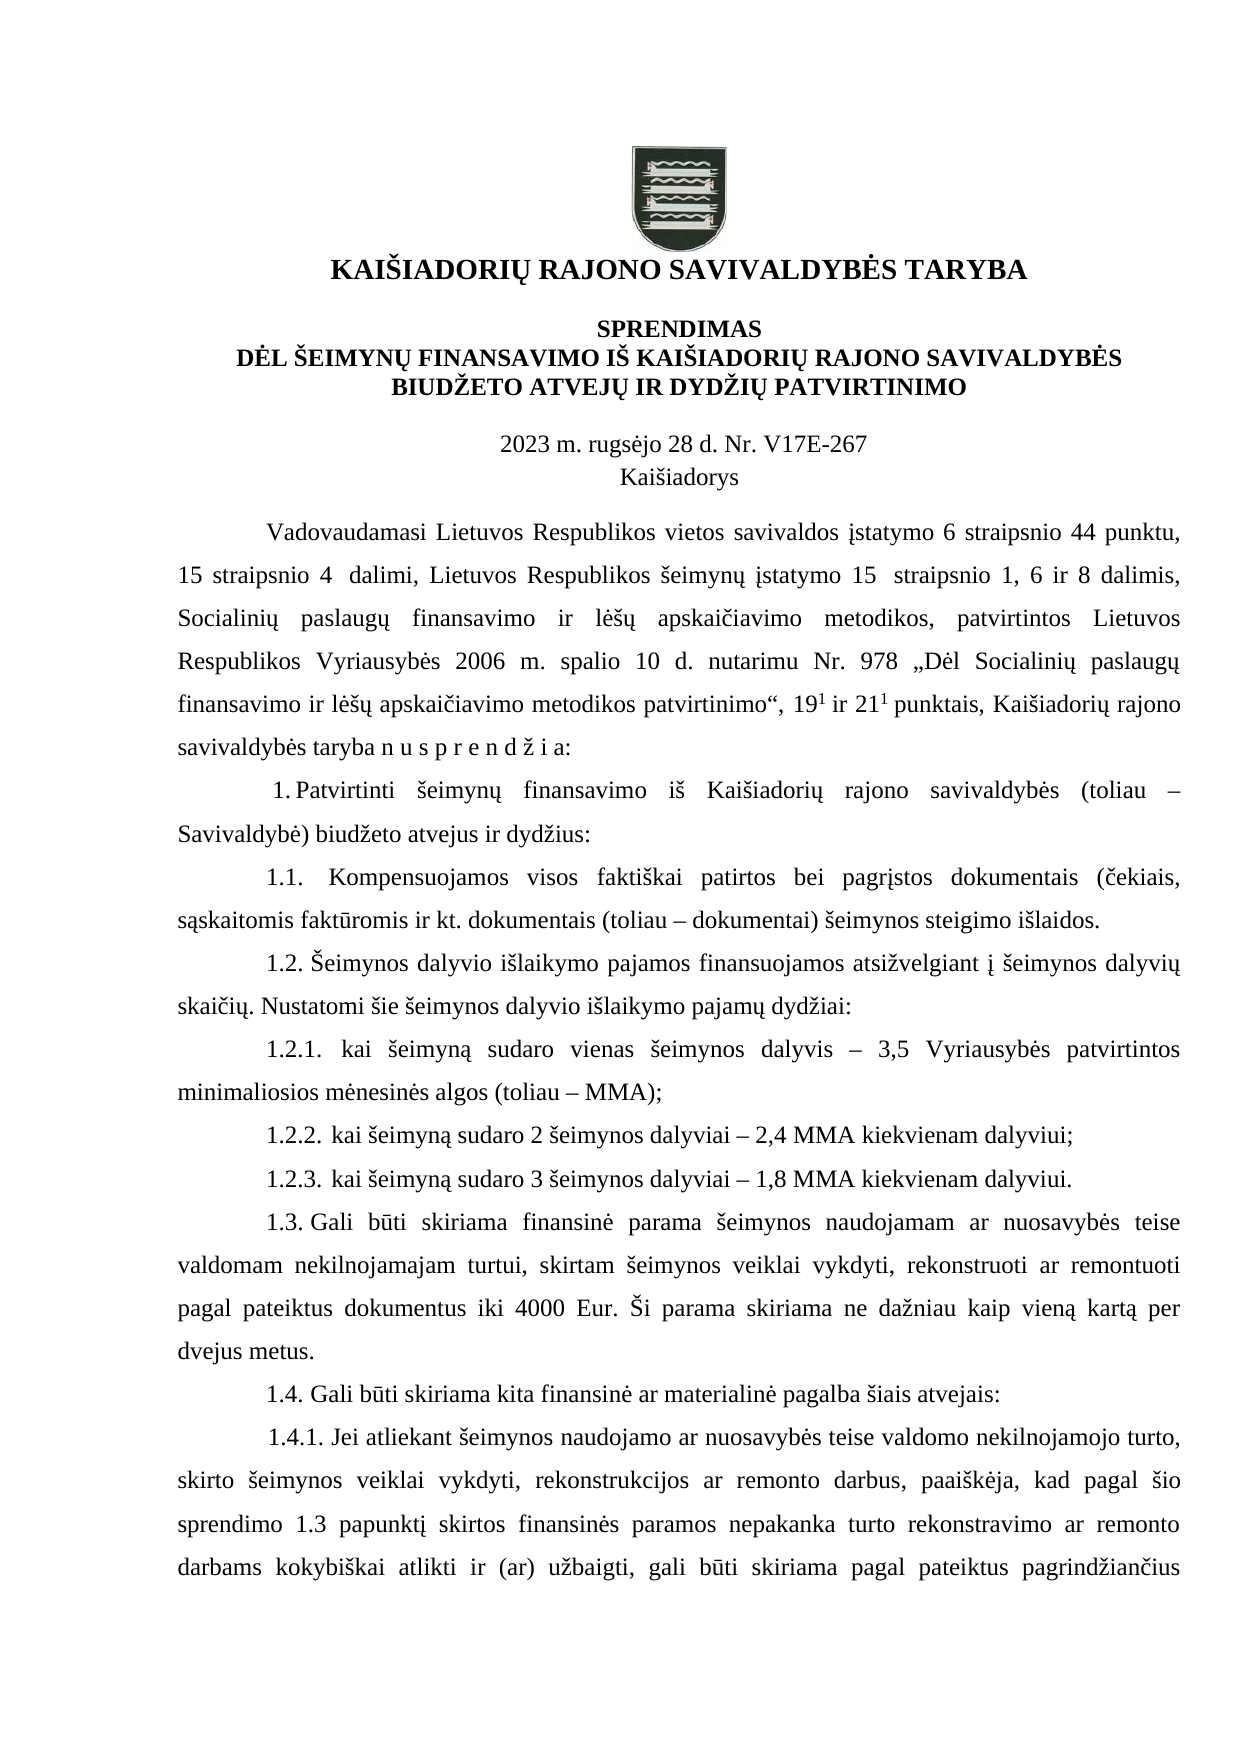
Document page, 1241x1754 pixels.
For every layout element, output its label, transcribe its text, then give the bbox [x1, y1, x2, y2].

text 1.3. Gali būti skiriama finansinė parama šeimynos naudojamam ar nuosavybės teise valdomam nekilnojamajam turtui, skirtam šeimynos veiklai vykdyti, rekonstruoti ar remontuoti pagal pateiktus dokumentus iki 4000 Eur. Ši parama skiriama ne dažniau kaip vieną kartą per dvejus metus. [177, 1207, 1181, 1365]
text 1.4.1. Jei atliekant šeimynos naudojamo ar nuosavybės teise valdomo nekilnojamojo turto, skirto šeimynos veiklai vykdyti, rekonstrukcijos ar remonto darbus, paaiškėja, kad pagal šio sprendimo 1.3 papunktį skirtos finansinės paramos nepakanka turto rekonstravimo ar remonto darbams kokybiškai atlikti ir (ar) užbaigti, gali būti skiriama pagal pateiktus pagrindžiančius [177, 1422, 1181, 1581]
text 2023 m. rugsėjo 28 d. Nr. V17E-267 [177, 429, 1190, 458]
text 1. Patvirtinti šeimynų finansavimo iš Kaišiadorių rajono savivaldybės (toliau – Savivaldybė) biudžeto atvejus ir dydžius: [177, 776, 1181, 847]
text 1.2.1. kai šeimyną sudaro vienas šeimynos dalyvis – 3,5 Vyriausybės patvirtintos minimaliosios mėnesinės algos (toliau – MMA); [177, 1034, 1181, 1106]
text 1.1. Kompensuojamos visos faktiškai patirtos bei pagrįstos dokumentais (čekiais, sąskaitomis faktūromis ir kt. dokumentais (toliau – dokumentai) šeimynos steigimo išlaidos. [177, 862, 1181, 934]
text Kaišiadorys [177, 462, 1181, 491]
text 1.2. Šeimynos dalyvio išlaikymo pajamos finansuojamos atsižvelgiant į šeimynos dalyvių skaičių. Nustatomi šie šeimynos dalyvio išlaikymo pajamų dydžiai: [177, 948, 1181, 1020]
text DĖl ŠEIMYNŲ FINANSAVIMO IŠ KAIŠIADORIŲ RAJONO SAVIVALDYBĖS BIUDŽETO ATVEJŲ IR DYDŽIŲ PATVIRTINIMO [177, 343, 1181, 400]
text 1.2.3. kai šeimyną sudaro 3 šeimynos dalyviai – 1,8 MMA kiekvienam dalyviui. [177, 1164, 1181, 1192]
text Vadovaudamasi Lietuvos Respublikos vietos savivaldos įstatymo 6 straipsnio 44 punktu, 15 straipsnio 4 dalimi, Lietuvos Respublikos šeimynų įstatymo 15 straipsnio 1, 6 ir 8 dalimis, Socialinių paslaugų finansavimo ir lėšų apskaičiavimo metodikos, patvirtintos Lietuvos Respublikos Vyriausybės 2006 m. spalio 10 d. nutarimu Nr. 978 „Dėl Socialinių paslaugų finansavimo ir lėšų apskaičiavimo metodikos patvirtinimo“, 191 ir 211 punktais, Kaišiadorių rajono savivaldybės taryba n u s p r e n d ž i a: [177, 517, 1181, 761]
subtitle KAIŠIADORIŲ RAJONO SAVIVALDYBĖS TARYBA [177, 252, 1181, 285]
text 1.2.2. kai šeimyną sudaro 2 šeimynos dalyviai – 2,4 MMA kiekvienam dalyviui; [177, 1121, 1181, 1149]
subtitle SPRENDIMAS [177, 314, 1181, 343]
text 1.4. Gali būti skiriama kita finansinė ar materialinė pagalba šiais atvejais: [192, 1379, 1181, 1408]
